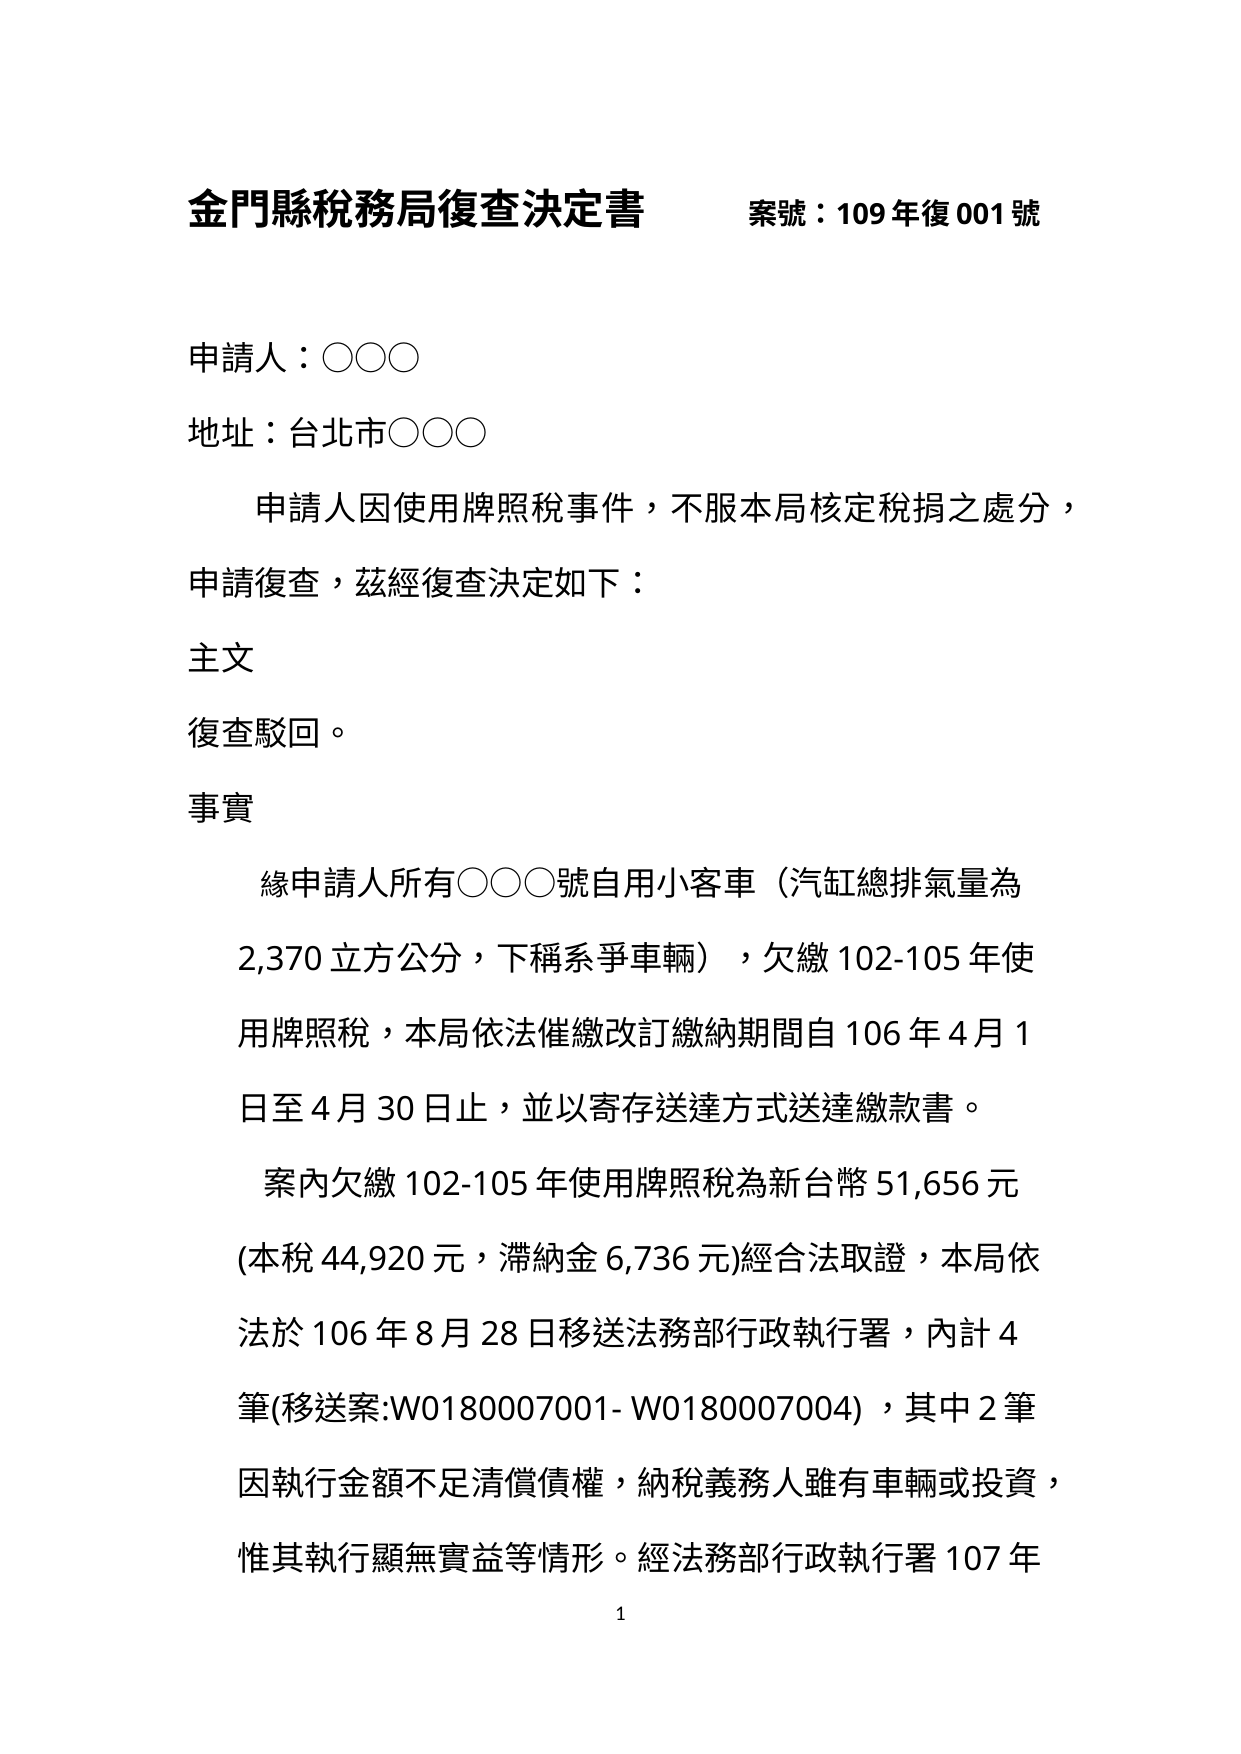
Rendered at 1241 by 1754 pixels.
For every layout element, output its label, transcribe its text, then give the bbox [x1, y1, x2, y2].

text 金門縣稅務局復查決定書 案號：109年復001號 [187, 162, 1053, 237]
text 申請人：○○○ [187, 312, 1053, 387]
text 緣申請人所有○○○號自用小客車（汽缸總排氣量為2,370立方公分，下稱系爭車輛），欠繳102-105年使用牌照稅，本局依法催繳改訂繳納期間自106年4月1日至4月30日止，並以寄存送達方式送達繳款書。 [237, 837, 1053, 1137]
text 事實 [187, 762, 1053, 837]
text 復查駁回。 [187, 687, 1053, 762]
text 地址：台北市○○○ [187, 387, 1053, 462]
text 案內欠繳102-105年使用牌照稅為新台幣51,656元(本稅44,920元，滯納金6,736元)經合法取證，本局依法於106年8月28日移送法務部行政執行署，內計4筆(移送案:W0180007001- W0180007004) ，其中2筆因執行金額不足清償債權，納稅義務人雖有車輛或投資，惟其執行顯無實益等情形。經法務部行政執行署107年4月11日核發執行憑證在案，針對欠繳104-105年使用牌照稅20,572元(本稅17,890元，滯納金2,683元) 經查申請人有財產及所得，並於107年10月5日再移送辦理強制執行(案號:W0180009038- W0180009039)，並完成解繳。申請人不服，檢附福斯汽車維修工作單及委託書，主張系爭車輛於103年4月28日將送高雄○○○福斯汽車維修，至103年9月5日請汽車商行回收報廢，因該行無處理，以致牌照稅無法止稅。並指系爭車籍於金門，車主人住台北，因無收到稅單，以為已報廢，直至帳戶被扣款才知情。建請自103年4月28日起皆未使用，主張免繳牌照稅云云，申請復查。 [237, 1137, 1053, 1587]
text 主文 [187, 612, 1053, 687]
text 申請人因使用牌照稅事件，不服本局核定稅捐之處分，申請復查，茲經復查決定如下： [187, 462, 1053, 612]
